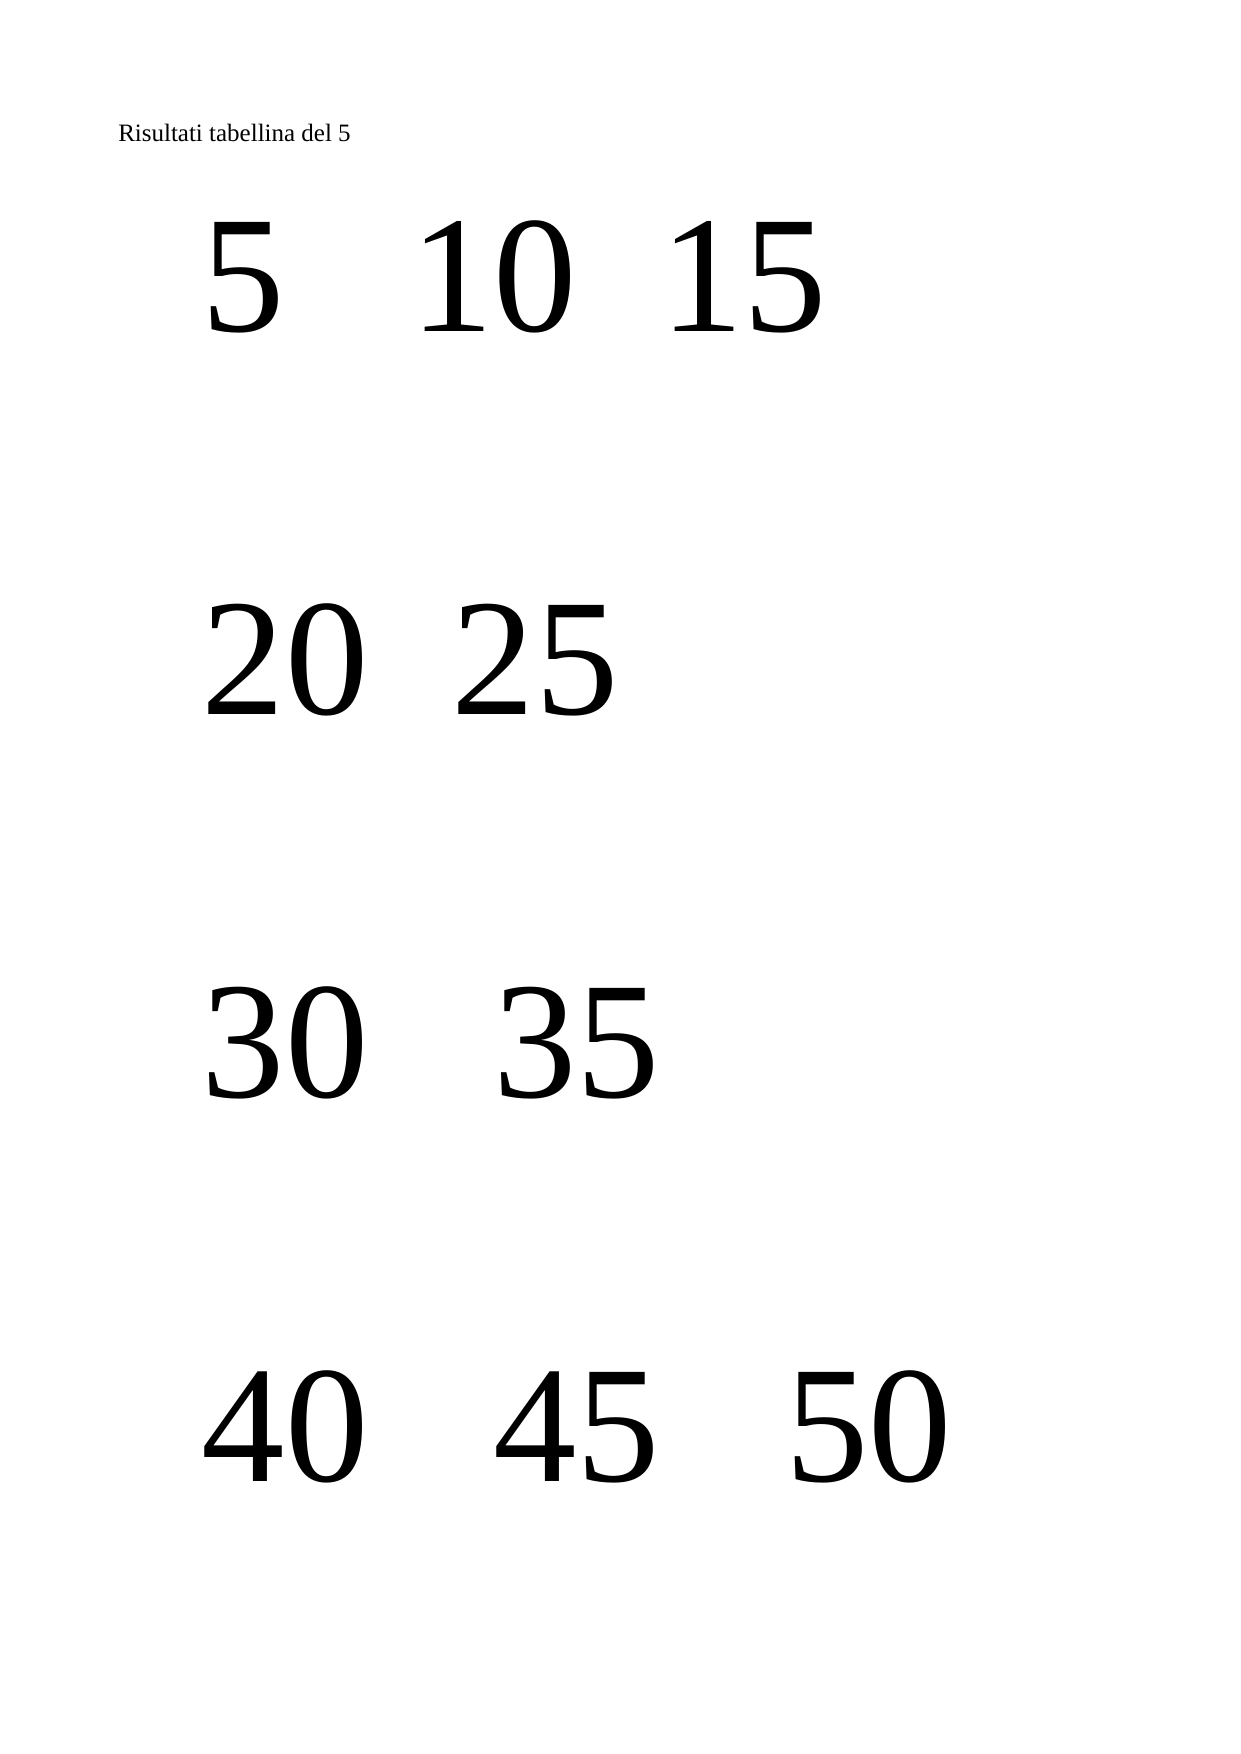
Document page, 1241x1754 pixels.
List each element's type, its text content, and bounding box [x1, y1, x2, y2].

text 30 35 [118, 942, 1122, 1134]
text 40 45 50 [118, 1326, 1122, 1517]
text Risultati tabellina del 5 [118, 118, 1122, 147]
text 5 10 15 [118, 176, 1122, 367]
text 20 25 [118, 559, 1122, 751]
